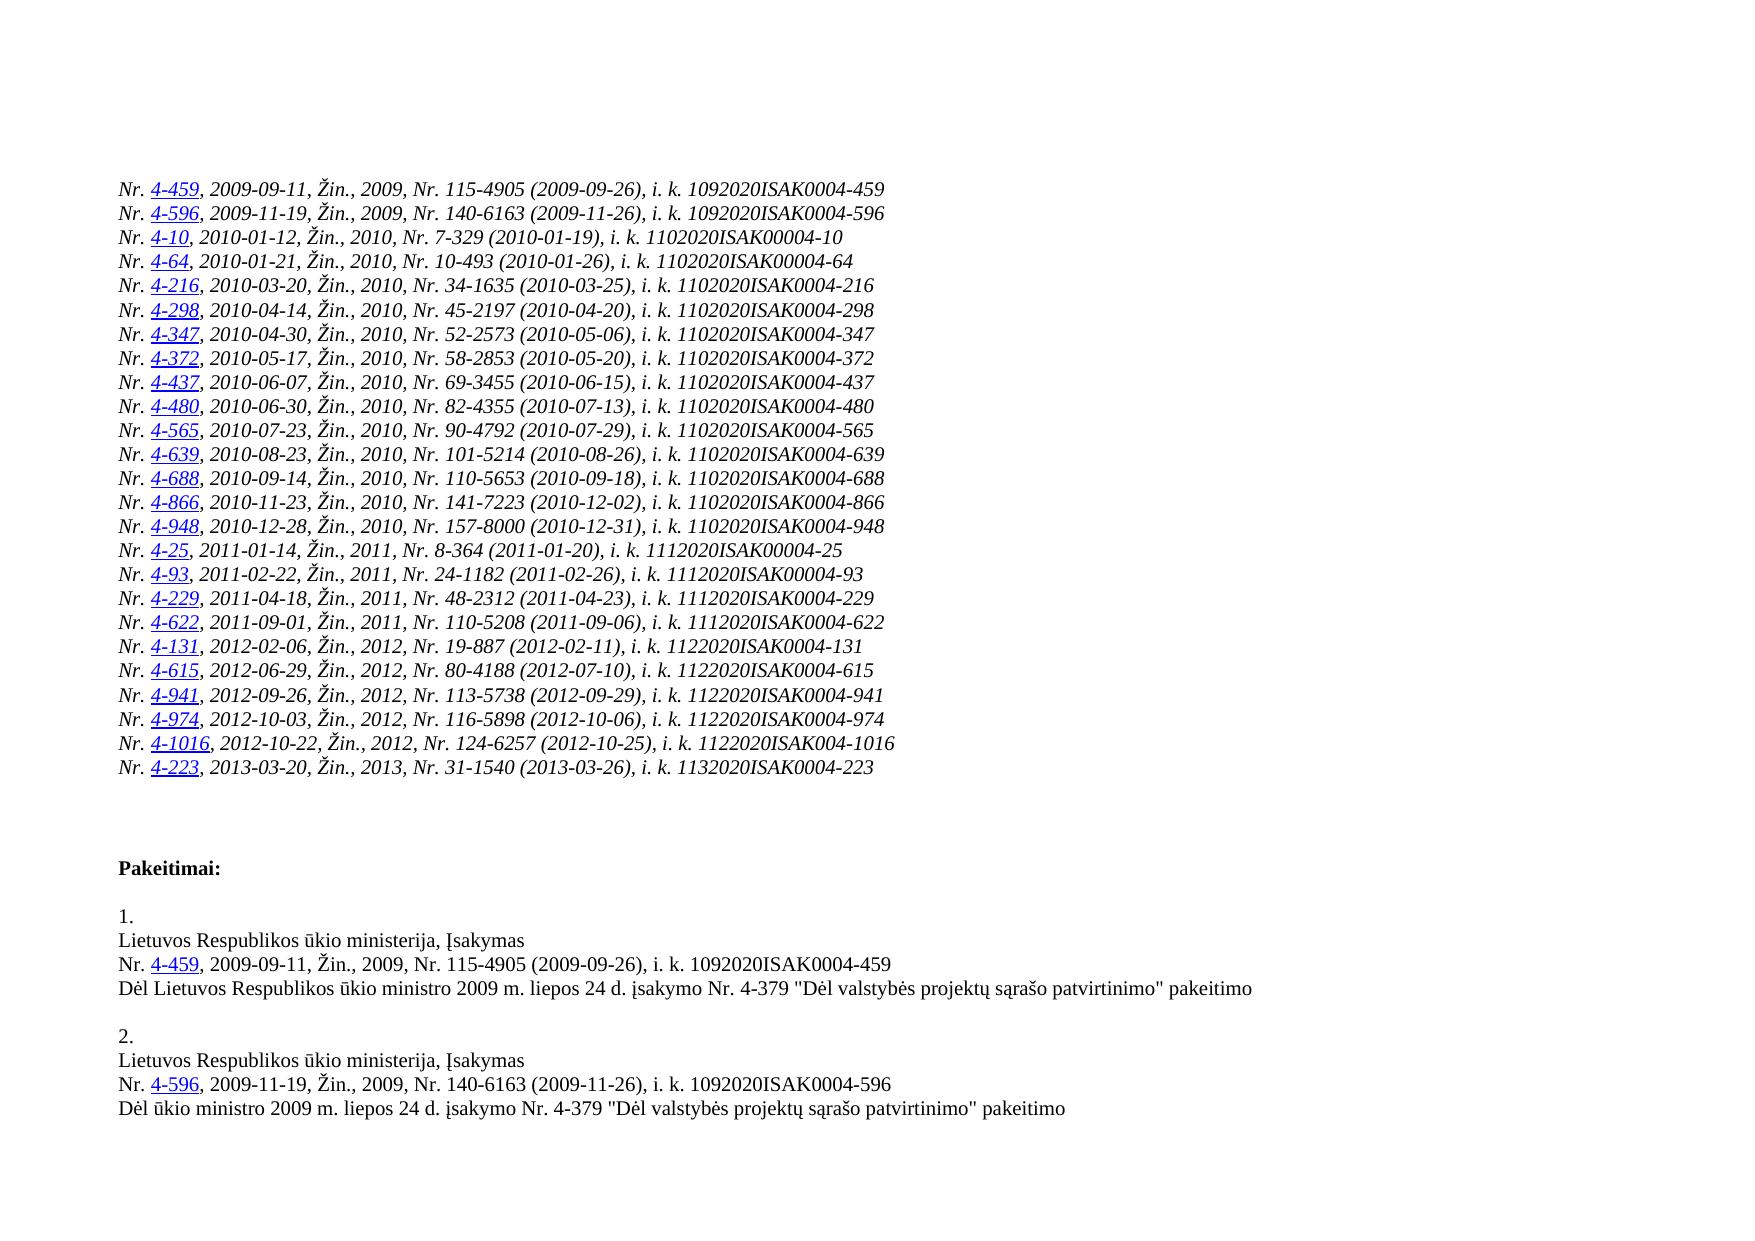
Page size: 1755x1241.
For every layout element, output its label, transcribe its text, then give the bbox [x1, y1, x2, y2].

text Nr. 4-480, 2010-06-30, Žin., 2010, Nr. 82-4355 (2010-07-13), i. k. 1102020ISAK0004-480 [118, 394, 1636, 418]
text Nr. 4-229, 2011-04-18, Žin., 2011, Nr. 48-2312 (2011-04-23), i. k. 1112020ISAK0004-229 [118, 586, 1636, 610]
text Nr. 4-223, 2013-03-20, Žin., 2013, Nr. 31-1540 (2013-03-26), i. k. 1132020ISAK0004-223 [118, 755, 1636, 779]
text Dėl Lietuvos Respublikos ūkio ministro 2009 m. liepos 24 d. įsakymo Nr. 4-379 "Dėl valstybės projektų sąrašo patvirtinimo" pakeitimo [118, 976, 1636, 1000]
text Nr. 4-298, 2010-04-14, Žin., 2010, Nr. 45-2197 (2010-04-20), i. k. 1102020ISAK0004-298 [118, 297, 1636, 322]
text Nr. 4-25, 2011-01-14, Žin., 2011, Nr. 8-364 (2011-01-20), i. k. 1112020ISAK00004-25 [118, 538, 1636, 562]
text Nr. 4-64, 2010-01-21, Žin., 2010, Nr. 10-493 (2010-01-26), i. k. 1102020ISAK00004-64 [118, 249, 1636, 273]
text Nr. 4-459, 2009-09-11, Žin., 2009, Nr. 115-4905 (2009-09-26), i. k. 1092020ISAK0004-459 [118, 952, 1636, 976]
text Pakeitimai: [118, 856, 1636, 880]
text Nr. 4-866, 2010-11-23, Žin., 2010, Nr. 141-7223 (2010-12-02), i. k. 1102020ISAK0004-866 [118, 490, 1636, 514]
text Nr. 4-372, 2010-05-17, Žin., 2010, Nr. 58-2853 (2010-05-20), i. k. 1102020ISAK0004-372 [118, 346, 1636, 370]
text Nr. 4-216, 2010-03-20, Žin., 2010, Nr. 34-1635 (2010-03-25), i. k. 1102020ISAK0004-216 [118, 273, 1636, 297]
text Nr. 4-565, 2010-07-23, Žin., 2010, Nr. 90-4792 (2010-07-29), i. k. 1102020ISAK0004-565 [118, 418, 1636, 442]
text Nr. 4-596, 2009-11-19, Žin., 2009, Nr. 140-6163 (2009-11-26), i. k. 1092020ISAK0004-596 [118, 201, 1636, 225]
text Nr. 4-437, 2010-06-07, Žin., 2010, Nr. 69-3455 (2010-06-15), i. k. 1102020ISAK0004-437 [118, 370, 1636, 394]
text Nr. 4-615, 2012-06-29, Žin., 2012, Nr. 80-4188 (2012-07-10), i. k. 1122020ISAK0004-615 [118, 658, 1636, 682]
text Nr. 4-1016, 2012-10-22, Žin., 2012, Nr. 124-6257 (2012-10-25), i. k. 1122020ISAK004-1016 [118, 731, 1636, 755]
text Nr. 4-941, 2012-09-26, Žin., 2012, Nr. 113-5738 (2012-09-29), i. k. 1122020ISAK0004-941 [118, 682, 1636, 707]
text Nr. 4-347, 2010-04-30, Žin., 2010, Nr. 52-2573 (2010-05-06), i. k. 1102020ISAK0004-347 [118, 322, 1636, 346]
text Nr. 4-131, 2012-02-06, Žin., 2012, Nr. 19-887 (2012-02-11), i. k. 1122020ISAK0004-131 [118, 634, 1636, 658]
text 2. [118, 1024, 1636, 1048]
text Nr. 4-93, 2011-02-22, Žin., 2011, Nr. 24-1182 (2011-02-26), i. k. 1112020ISAK00004-93 [118, 562, 1636, 586]
text Lietuvos Respublikos ūkio ministerija, Įsakymas [118, 1048, 1636, 1072]
text Nr. 4-459, 2009-09-11, Žin., 2009, Nr. 115-4905 (2009-09-26), i. k. 1092020ISAK0004-459 [118, 177, 1636, 201]
text Nr. 4-974, 2012-10-03, Žin., 2012, Nr. 116-5898 (2012-10-06), i. k. 1122020ISAK0004-974 [118, 707, 1636, 731]
text Nr. 4-688, 2010-09-14, Žin., 2010, Nr. 110-5653 (2010-09-18), i. k. 1102020ISAK0004-688 [118, 466, 1636, 490]
text Nr. 4-639, 2010-08-23, Žin., 2010, Nr. 101-5214 (2010-08-26), i. k. 1102020ISAK0004-639 [118, 442, 1636, 466]
text Lietuvos Respublikos ūkio ministerija, Įsakymas [118, 928, 1636, 952]
text Nr. 4-10, 2010-01-12, Žin., 2010, Nr. 7-329 (2010-01-19), i. k. 1102020ISAK00004-10 [118, 225, 1636, 249]
text Nr. 4-948, 2010-12-28, Žin., 2010, Nr. 157-8000 (2010-12-31), i. k. 1102020ISAK0004-948 [118, 514, 1636, 538]
text 1. [118, 904, 1636, 928]
text Nr. 4-596, 2009-11-19, Žin., 2009, Nr. 140-6163 (2009-11-26), i. k. 1092020ISAK0004-596 [118, 1072, 1636, 1096]
text Nr. 4-622, 2011-09-01, Žin., 2011, Nr. 110-5208 (2011-09-06), i. k. 1112020ISAK0004-622 [118, 610, 1636, 634]
text Dėl ūkio ministro 2009 m. liepos 24 d. įsakymo Nr. 4-379 "Dėl valstybės projektų sąrašo patvirtinimo" pakeitimo [118, 1096, 1636, 1120]
